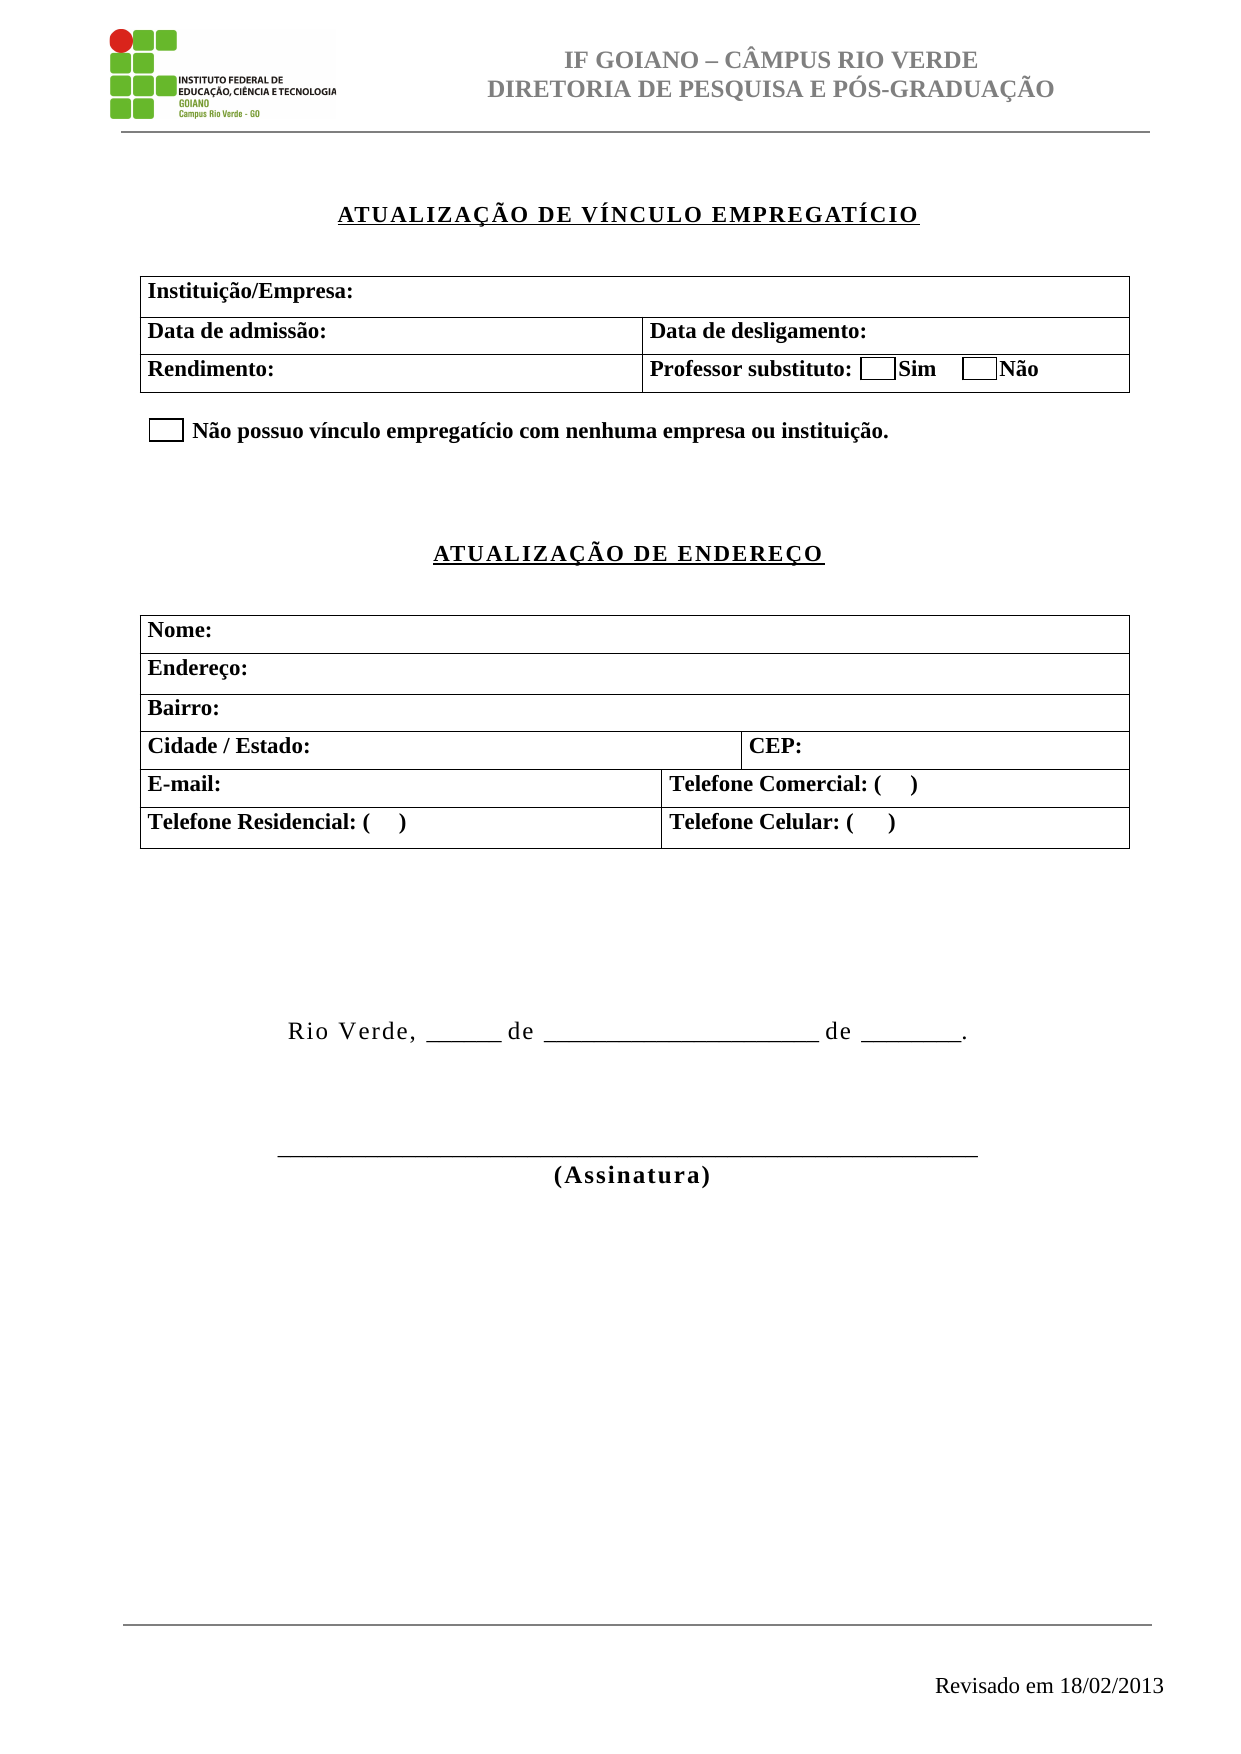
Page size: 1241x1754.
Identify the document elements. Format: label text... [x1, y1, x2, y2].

table_cell Cidade / Estado: [141, 732, 741, 769]
text Não possuo vínculo empregatício com nenhuma empresa ou instituição. [133, 417, 1137, 443]
subtitle (Assinatura) [118, 1160, 1137, 1189]
table_cell Rendimento: [141, 355, 642, 392]
table_cell Data de desligamento: [643, 318, 1129, 354]
table_header Nome: [141, 616, 1129, 653]
table_cell Data de admissão: [141, 318, 642, 354]
table_cell E-mail: [141, 770, 661, 807]
text ________________________________________________________ [118, 1131, 1137, 1160]
table_cell CEP: [742, 732, 1129, 769]
table_cell Telefone Celular: ( ) [662, 808, 1129, 848]
table_cell Endereço: [141, 654, 1129, 693]
table_header Instituição/Empresa: [141, 277, 1129, 317]
subtitle ATUALIZAÇÃO DE ENDEREÇO [118, 540, 1137, 567]
table_cell Professor substituto: Sim Não [643, 355, 1129, 392]
table_cell Telefone Residencial: ( ) [141, 808, 661, 848]
table_cell Telefone Comercial: ( ) [662, 770, 1129, 807]
subtitle ATUALIZAÇÃO DE VÍNCULO EMPREGATÍCIO [118, 201, 1137, 228]
text Rio Verde, ______ de ______________________ de ________. [118, 1016, 1137, 1045]
table_cell Bairro: [141, 695, 1129, 731]
